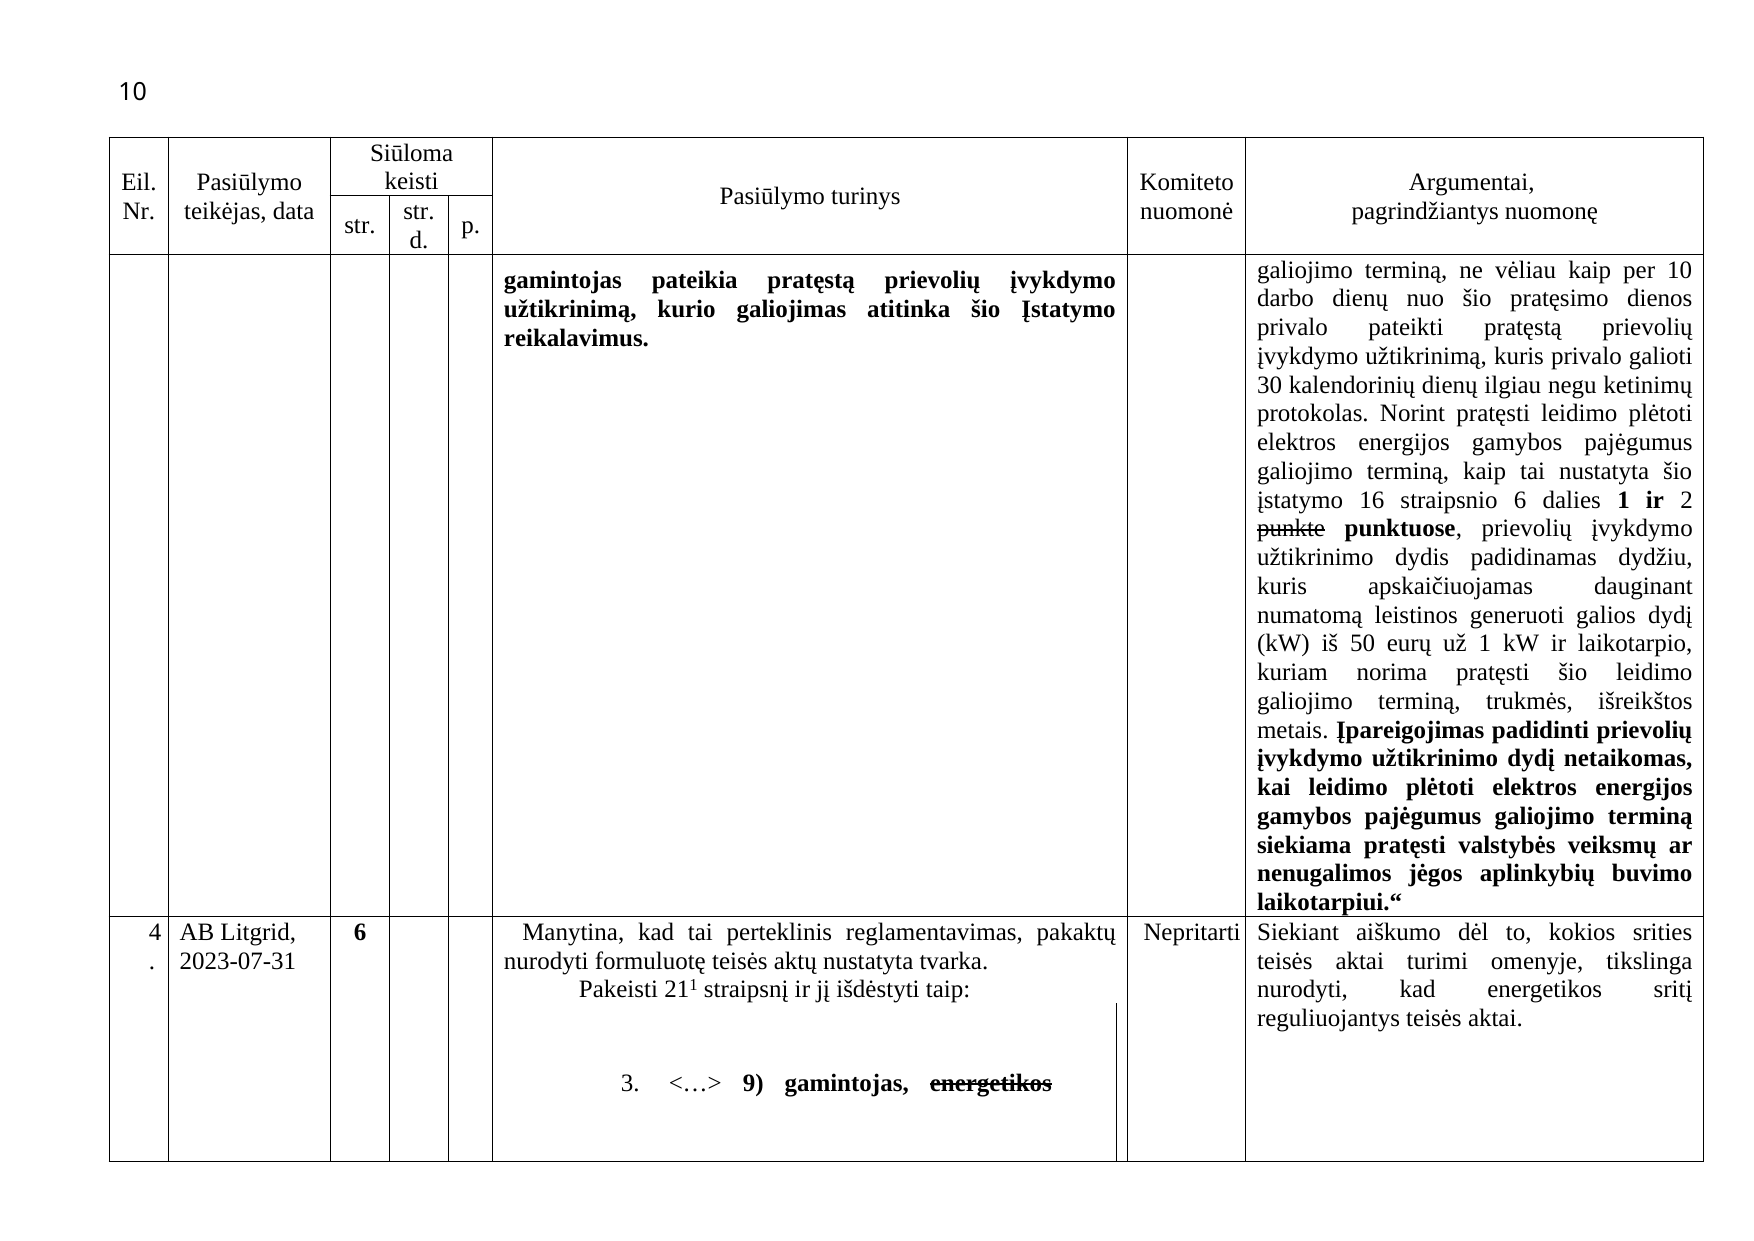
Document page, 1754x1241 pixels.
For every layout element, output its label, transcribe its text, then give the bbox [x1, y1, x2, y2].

table_cell galiojimo terminą, ne vėliau kaip per 10 darbo dienų nuo šio pratęsimo dienos privalo pateikti pratęstą prievolių įvykdymo užtikrinimą, kuris privalo galioti 30 kalendorinių dienų ilgiau negu ketinimų protokolas. Norint pratęsti leidimo plėtoti elektros energijos gamybos pajėgumus galiojimo terminą, kaip tai nustatyta šio įstatymo 16 straipsnio 6 dalies 1 ir 2 punkte punktuose, prievolių įvykdymo užtikrinimo dydis padidinamas dydžiu, kuris apskaičiuojamas dauginant numatomą leistinos generuoti galios dydį (kW) iš 50 eurų už 1 kW ir laikotarpio, kuriam norima pratęsti šio leidimo galiojimo terminą, trukmės, išreikštos metais. Įpareigojimas padidinti prievolių įvykdymo užtikrinimo dydį netaikomas, kai leidimo plėtoti elektros energijos gamybos pajėgumus galiojimo terminą siekiama pratęsti valstybės veiksmų ar nenugalimos jėgos aplinkybių buvimo laikotarpiui.“ [1246, 255, 1703, 916]
table_cell Manytina, kad tai perteklinis reglamentavimas, pakaktų nurodyti formuluotę teisės aktų nustatyta tvarka. Pakeisti 211 straipsnį ir jį išdėstyti taip: <…> 9) gamintojas, energetikos [493, 917, 1127, 1161]
table_cell Siekiant aiškumo dėl to, kokios srities teisės aktai turimi omenyje, tikslinga nurodyti, kad energetikos sritį reguliuojantys teisės aktai. [1246, 917, 1703, 1161]
table_cell AB Litgrid, 2023-07-31 [169, 917, 330, 1161]
table_cell [1128, 255, 1245, 916]
table_cell [110, 917, 168, 1161]
table_cell str. [331, 196, 389, 254]
table_cell [449, 917, 492, 1161]
table_header Komiteto nuomonė [1128, 138, 1245, 254]
table_header Pasiūlymo teikėjas, data [169, 138, 330, 254]
table_cell [331, 255, 389, 916]
table_cell Nepritarti [1128, 917, 1245, 1161]
table_cell [390, 255, 448, 916]
table_cell [169, 255, 330, 916]
table_cell gamintojas pateikia pratęstą prievolių įvykdymo užtikrinimą, kurio galiojimas atitinka šio Įstatymo reikalavimus. [493, 255, 1127, 916]
table_cell p. [449, 196, 492, 254]
table_header Argumentai, pagrindžiantys nuomonę [1246, 138, 1703, 254]
table_cell [110, 255, 168, 916]
table_cell 6 [331, 917, 389, 1161]
table_header Siūloma keisti [331, 138, 492, 195]
table_cell [449, 255, 492, 916]
table_header Eil. Nr. [110, 138, 168, 254]
table_header Pasiūlymo turinys [493, 138, 1127, 254]
table_cell str. d. [390, 196, 448, 254]
table_cell [390, 917, 448, 1161]
